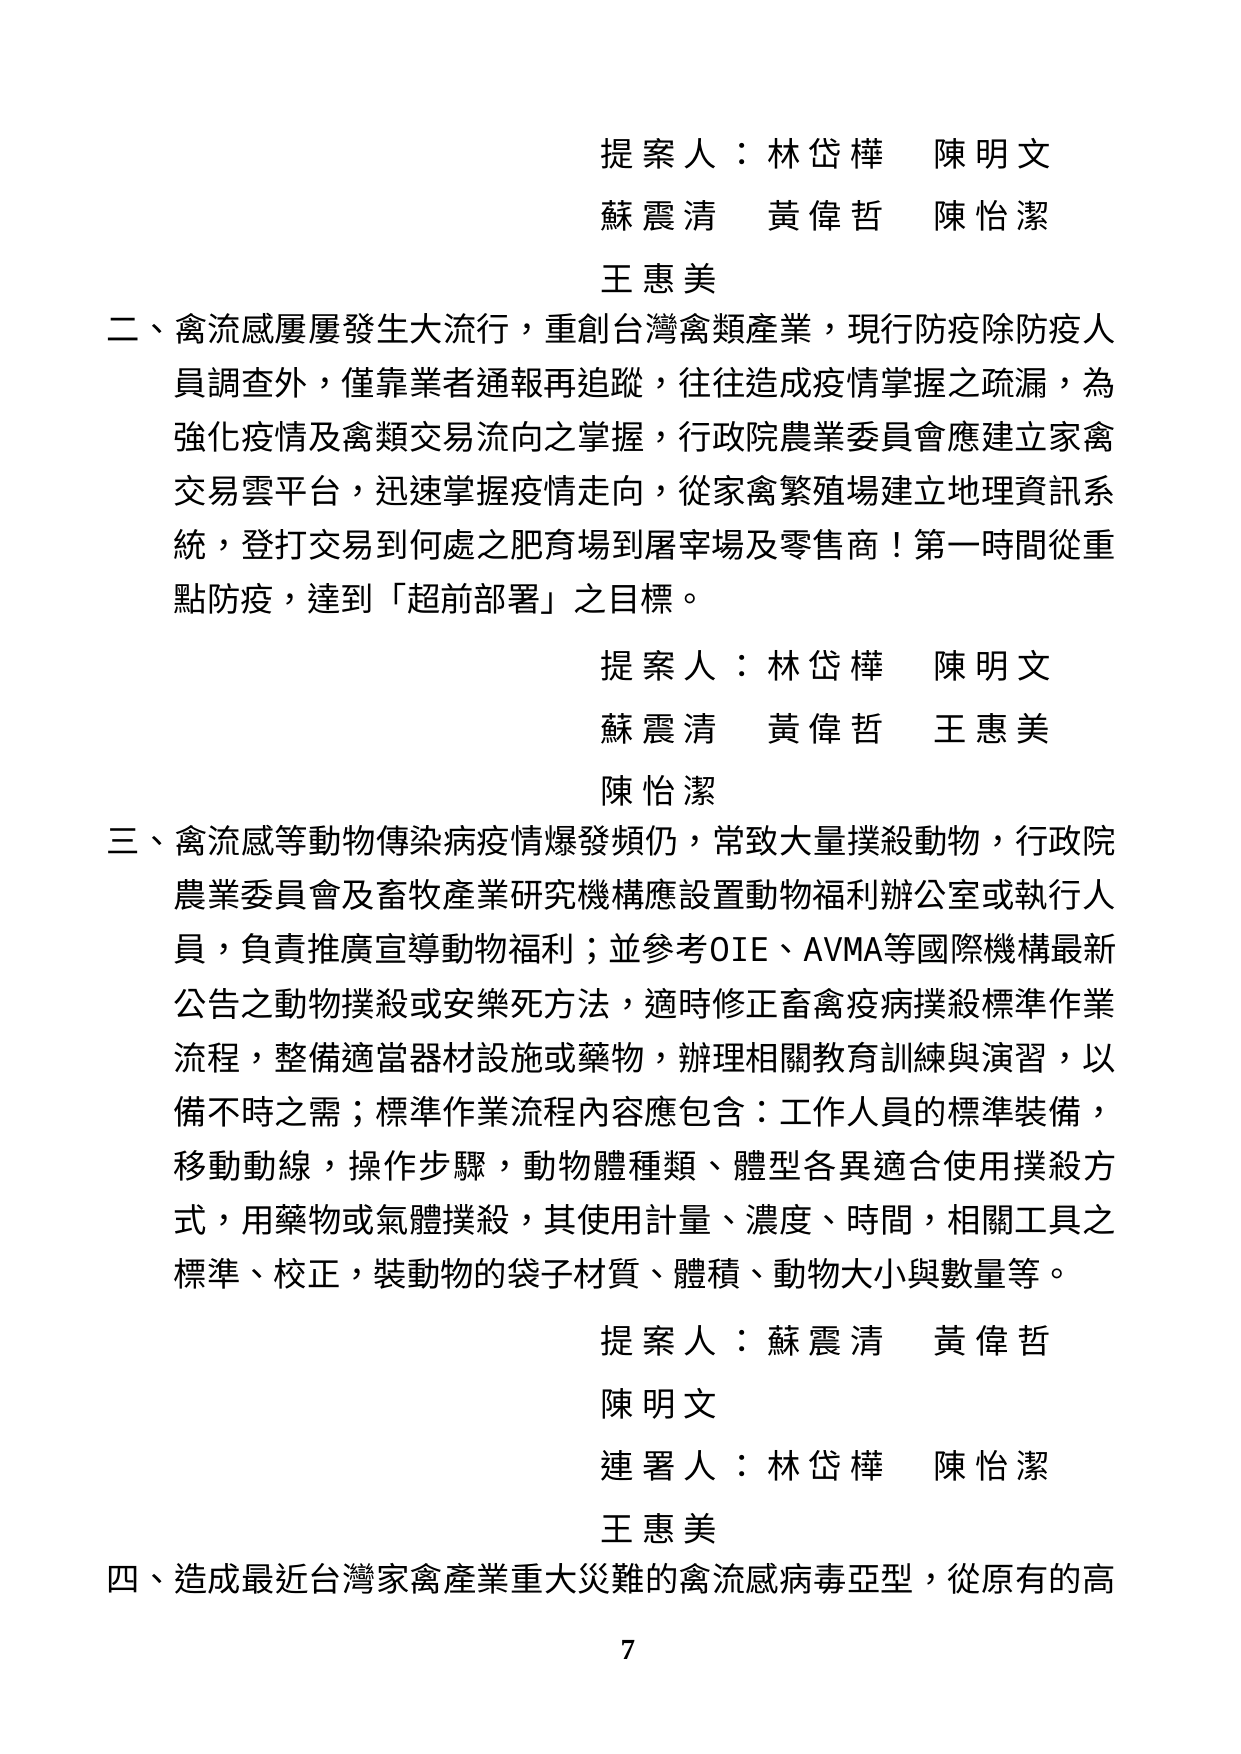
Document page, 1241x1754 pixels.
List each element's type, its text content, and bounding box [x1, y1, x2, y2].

text 三、禽流感等動物傳染病疫情爆發頻仍，常致大量撲殺動物，行政院農業委員會及畜牧產業研究機構應設置動物福利辦公室或執行人員，負責推廣宣導動物福利；並參考OIE、AVMA等國際機構最新公告之動物撲殺或安樂死方法，適時修正畜禽疫病撲殺標準作業流程，整備適當器材設施或藥物，辦理相關教育訓練與演習，以備不時之需；標準作業流程內容應包含：工作人員的標準裝備，移動動線，操作步驟，動物體種類、體型各異適合使用撲殺方式，用藥物或氣體撲殺，其使用計量、濃度、時間，相關工具之標準、校正，裝動物的袋子材質、體積、動物大小與數量等。 [107, 810, 1117, 1298]
text 提案人：林岱樺 陳明文 蘇震清 黃偉哲 王惠美 陳怡潔 [591, 623, 1117, 810]
text 連署人：林岱樺 陳怡潔 王惠美 [591, 1423, 1117, 1548]
text 四、造成最近台灣家禽產業重大災難的禽流感病毒亞型，從原有的高 [107, 1548, 1117, 1602]
text 提案人：蘇震清 黃偉哲 陳明文 [591, 1298, 1117, 1423]
text 二、禽流感屢屢發生大流行，重創台灣禽類產業，現行防疫除防疫人員調查外，僅靠業者通報再追蹤，往往造成疫情掌握之疏漏，為強化疫情及禽類交易流向之掌握，行政院農業委員會應建立家禽交易雲平台，迅速掌握疫情走向，從家禽繁殖場建立地理資訊系統，登打交易到何處之肥育場到屠宰場及零售商！第一時間從重點防疫，達到「超前部署」之目標。 [107, 298, 1117, 623]
text 提案人：林岱樺 陳明文 蘇震清 黃偉哲 陳怡潔 王惠美 [591, 110, 1117, 298]
